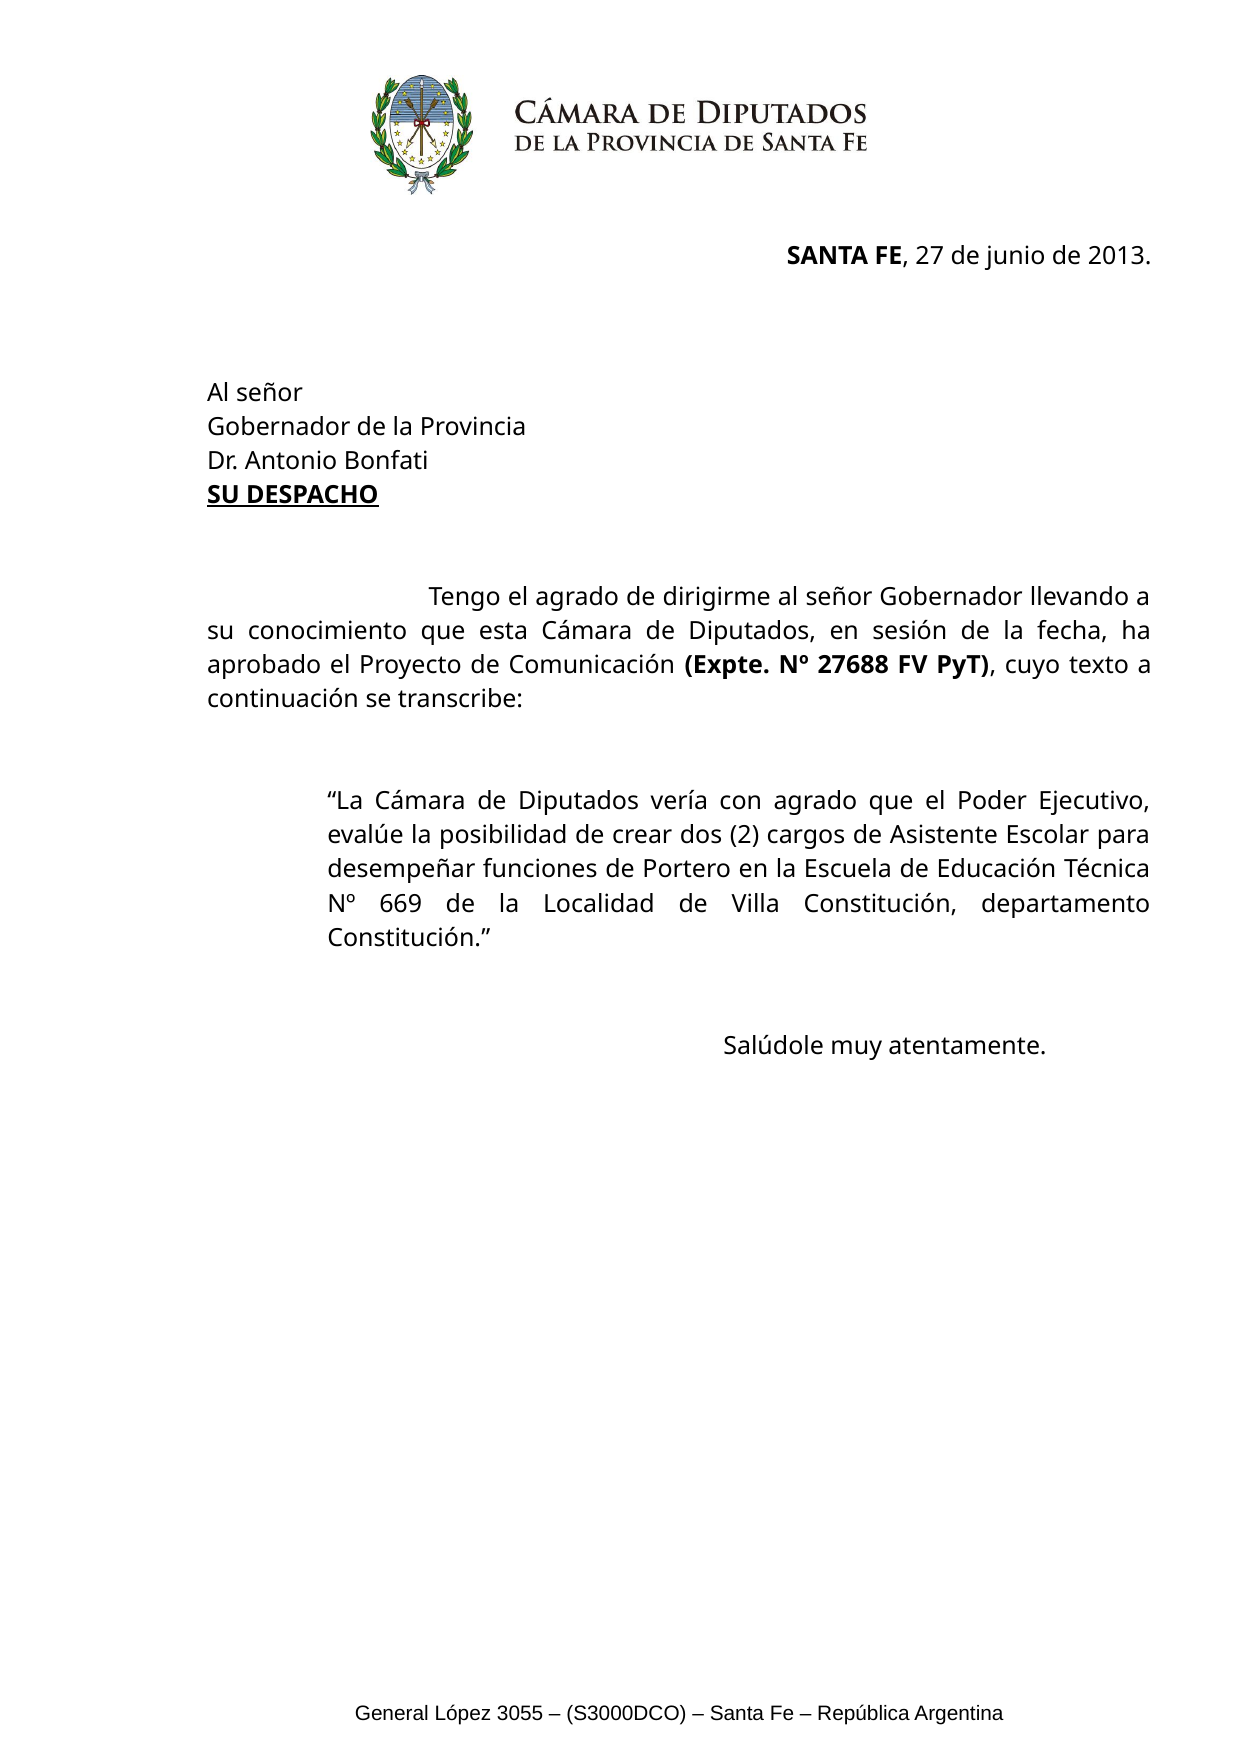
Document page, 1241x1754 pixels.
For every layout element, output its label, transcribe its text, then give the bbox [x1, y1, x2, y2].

text Dr. Antonio Bonfati [207, 442, 1152, 476]
text Al señor [207, 374, 1152, 408]
text SANTA FE, 27 de junio de 2013. [207, 238, 1152, 272]
picture [370, 75, 867, 199]
text “La Cámara de Diputados vería con agrado que el Poder Ejecutivo, evalúe la posibilidad de crear dos (2) cargos de Asistente Escolar para desempeñar funciones de Portero en la Escuela de Educación Técnica Nº 669 de la Localidad de Villa Constitución, departamento Constitución.” [327, 783, 1152, 953]
text Salúdole muy atentamente. [649, 1027, 1152, 1061]
text SU DESPACHO [207, 476, 1152, 511]
text Gobernador de la Provincia [207, 408, 1152, 442]
text Tengo el agrado de dirigirme al señor Gobernador llevando a su conocimiento que esta Cámara de Diputados, en sesión de la fecha, ha aprobado el Proyecto de Comunicación (Expte. Nº 27688 FV PyT), cuyo texto a continuación se transcribe: [207, 579, 1152, 715]
